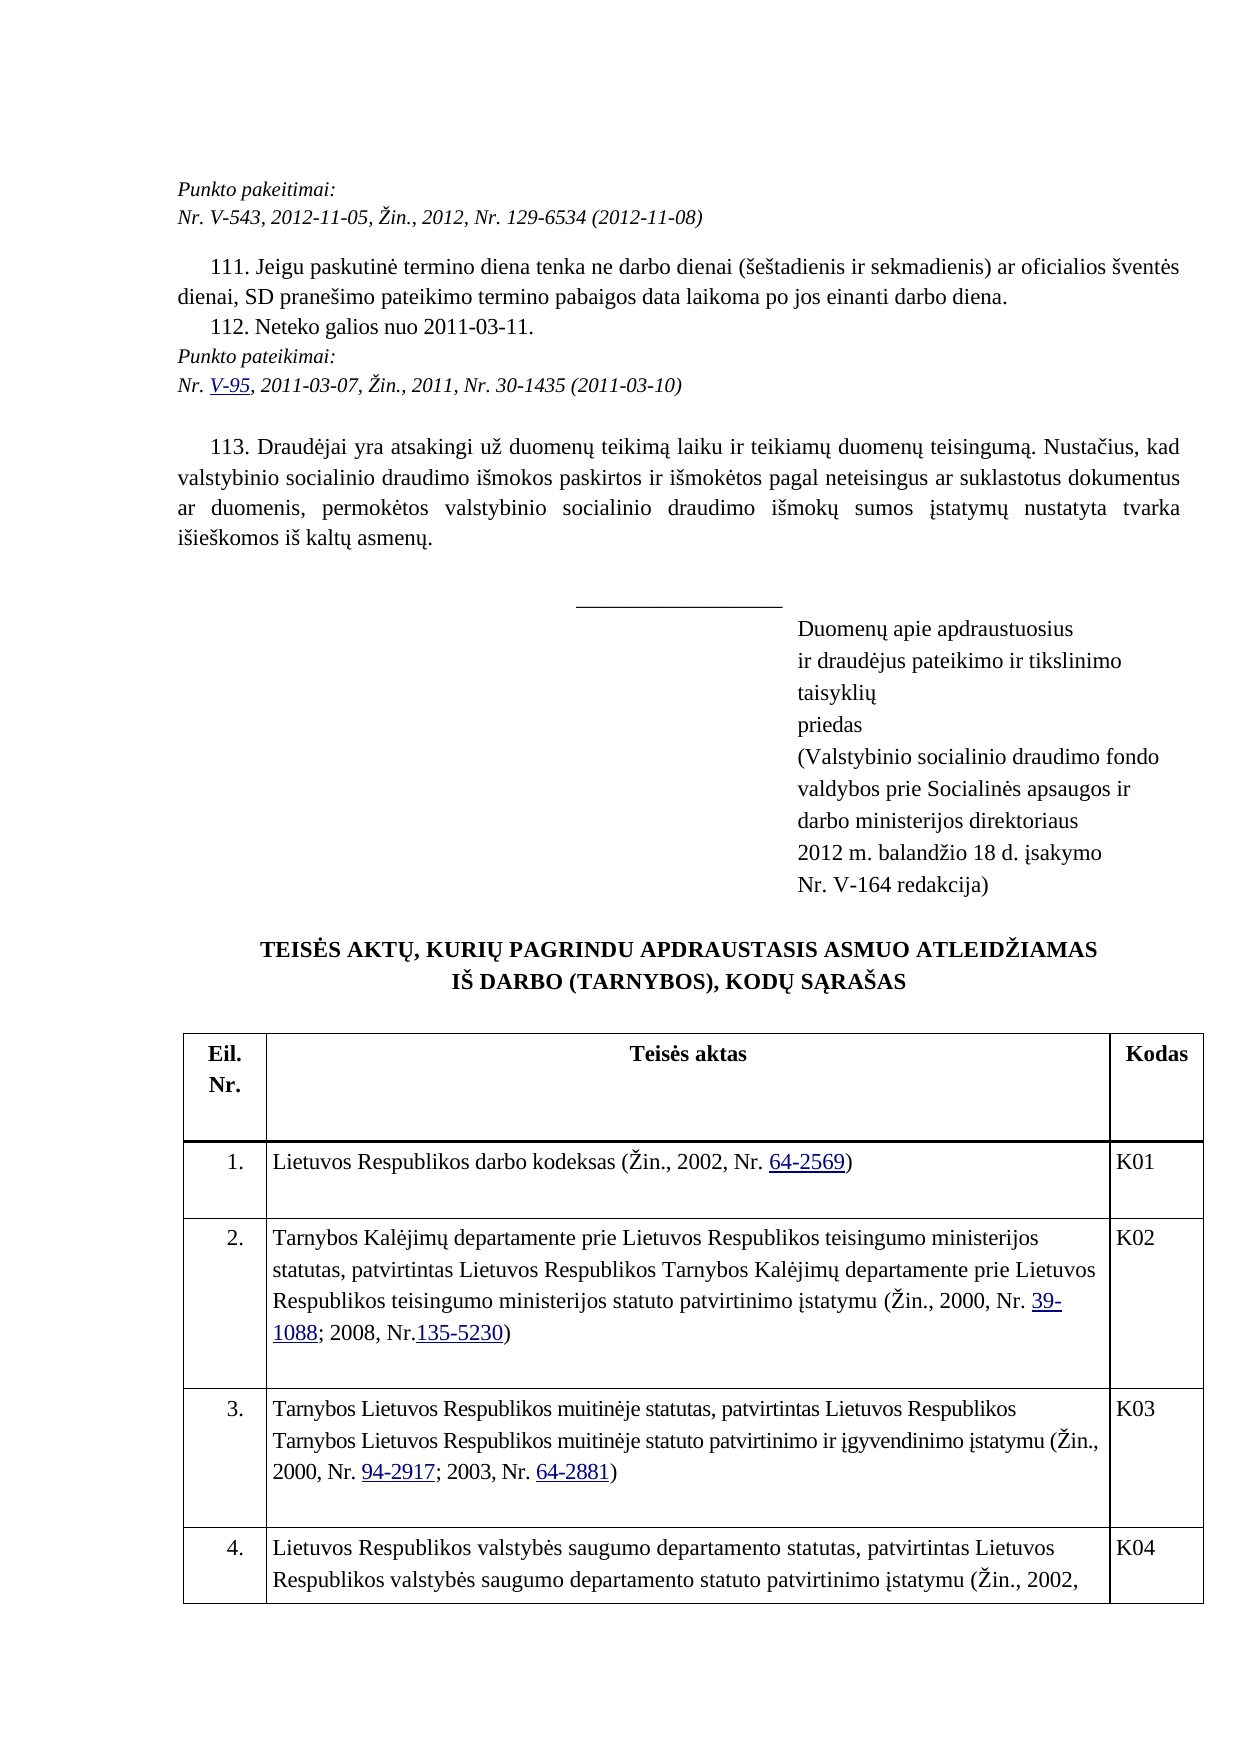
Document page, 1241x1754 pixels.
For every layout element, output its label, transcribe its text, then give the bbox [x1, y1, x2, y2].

text Punkto pakeitimai: [177, 177, 1181, 201]
text (Valstybinio socialinio draudimo fondo valdybos prie Socialinės apsaugos ir [797, 743, 1181, 801]
table_header Eil. Nr. [184, 1034, 266, 1140]
text Punkto pateikimai: [177, 343, 1181, 368]
text IŠ DARBO (TARNYBOS), KODŲ SĄRAŠAS [177, 968, 1181, 994]
text __________________ [177, 584, 1181, 611]
text Nr. V-543, 2012-11-05, Žin., 2012, Nr. 129-6534 (2012-11-08) [177, 205, 1181, 229]
text 112. Neteko galios nuo 2011-03-11. [177, 313, 1181, 340]
table_header Kodas [1111, 1034, 1203, 1140]
table_cell K01 [1111, 1143, 1203, 1217]
table_cell 4. [184, 1528, 266, 1603]
table_cell 3. [184, 1389, 266, 1527]
text priedas [797, 711, 1181, 737]
text 113. Draudėjai yra atsakingi už duomenų teikimą laiku ir teikiamų duomenų teisingumą. Nustačius, kad valstybinio socialinio draudimo išmokos paskirtos ir išmokėtos pagal neteisingus ar suklastotus dokumentus ar duomenis, permokėtos valstybinio socialinio draudimo išmokų sumos įstatymų nustatyta tvarka išieškomos iš kaltų asmenų. [177, 433, 1181, 550]
table_cell 2. [184, 1219, 266, 1388]
text 2012 m. balandžio 18 d. įsakymo Nr. V-164 redakcija) [797, 839, 1181, 898]
table_cell K02 [1111, 1219, 1203, 1388]
table_cell 1. [184, 1143, 266, 1217]
table_cell K04 [1111, 1528, 1203, 1603]
table_cell Tarnybos Kalėjimų departamente prie Lietuvos Respublikos teisingumo ministerijos statutas, patvirtintas Lietuvos Respublikos Tarnybos Kalėjimų departamente prie Lietuvos Respublikos teisingumo ministerijos statuto patvirtinimo įstatymu (Žin., 2000, Nr. 39-1088; 2008, Nr.135-5230) [267, 1219, 1109, 1388]
table_header Teisės aktas [267, 1034, 1109, 1140]
table_cell Lietuvos Respublikos darbo kodeksas (Žin., 2002, Nr. 64-2569) [267, 1143, 1109, 1217]
text Duomenų apie apdraustuosius ir draudėjus pateikimo ir tikslinimo taisyklių [797, 614, 1181, 705]
table_cell Tarnybos Lietuvos Respublikos muitinėje statutas, patvirtintas Lietuvos Respublikos Tarnybos Lietuvos Respublikos muitinėje statuto patvirtinimo ir įgyvendinimo įstatymu (Žin., 2000, Nr. 94-2917; 2003, Nr. 64-2881) [267, 1389, 1109, 1527]
text darbo ministerijos direktoriaus [797, 807, 1181, 833]
text 111. Jeigu paskutinė termino diena tenka ne darbo dienai (šeštadienis ir sekmadienis) ar oficialios šventės dienai, SD pranešimo pateikimo termino pabaigos data laikoma po jos einanti darbo diena. [177, 253, 1181, 309]
text TEISĖS AKTŲ, KURIŲ PAGRINDU APDRAUSTASIS ASMUO ATLEIDŽIAMAS [177, 936, 1181, 962]
table_cell Lietuvos Respublikos valstybės saugumo departamento statutas, patvirtintas Lietuvos Respublikos valstybės saugumo departamento statuto patvirtinimo įstatymu (Žin., 2002, [267, 1528, 1109, 1603]
table_cell K03 [1111, 1389, 1203, 1527]
text Nr. V-95, 2011-03-07, Žin., 2011, Nr. 30-1435 (2011-03-10) [177, 373, 1181, 397]
